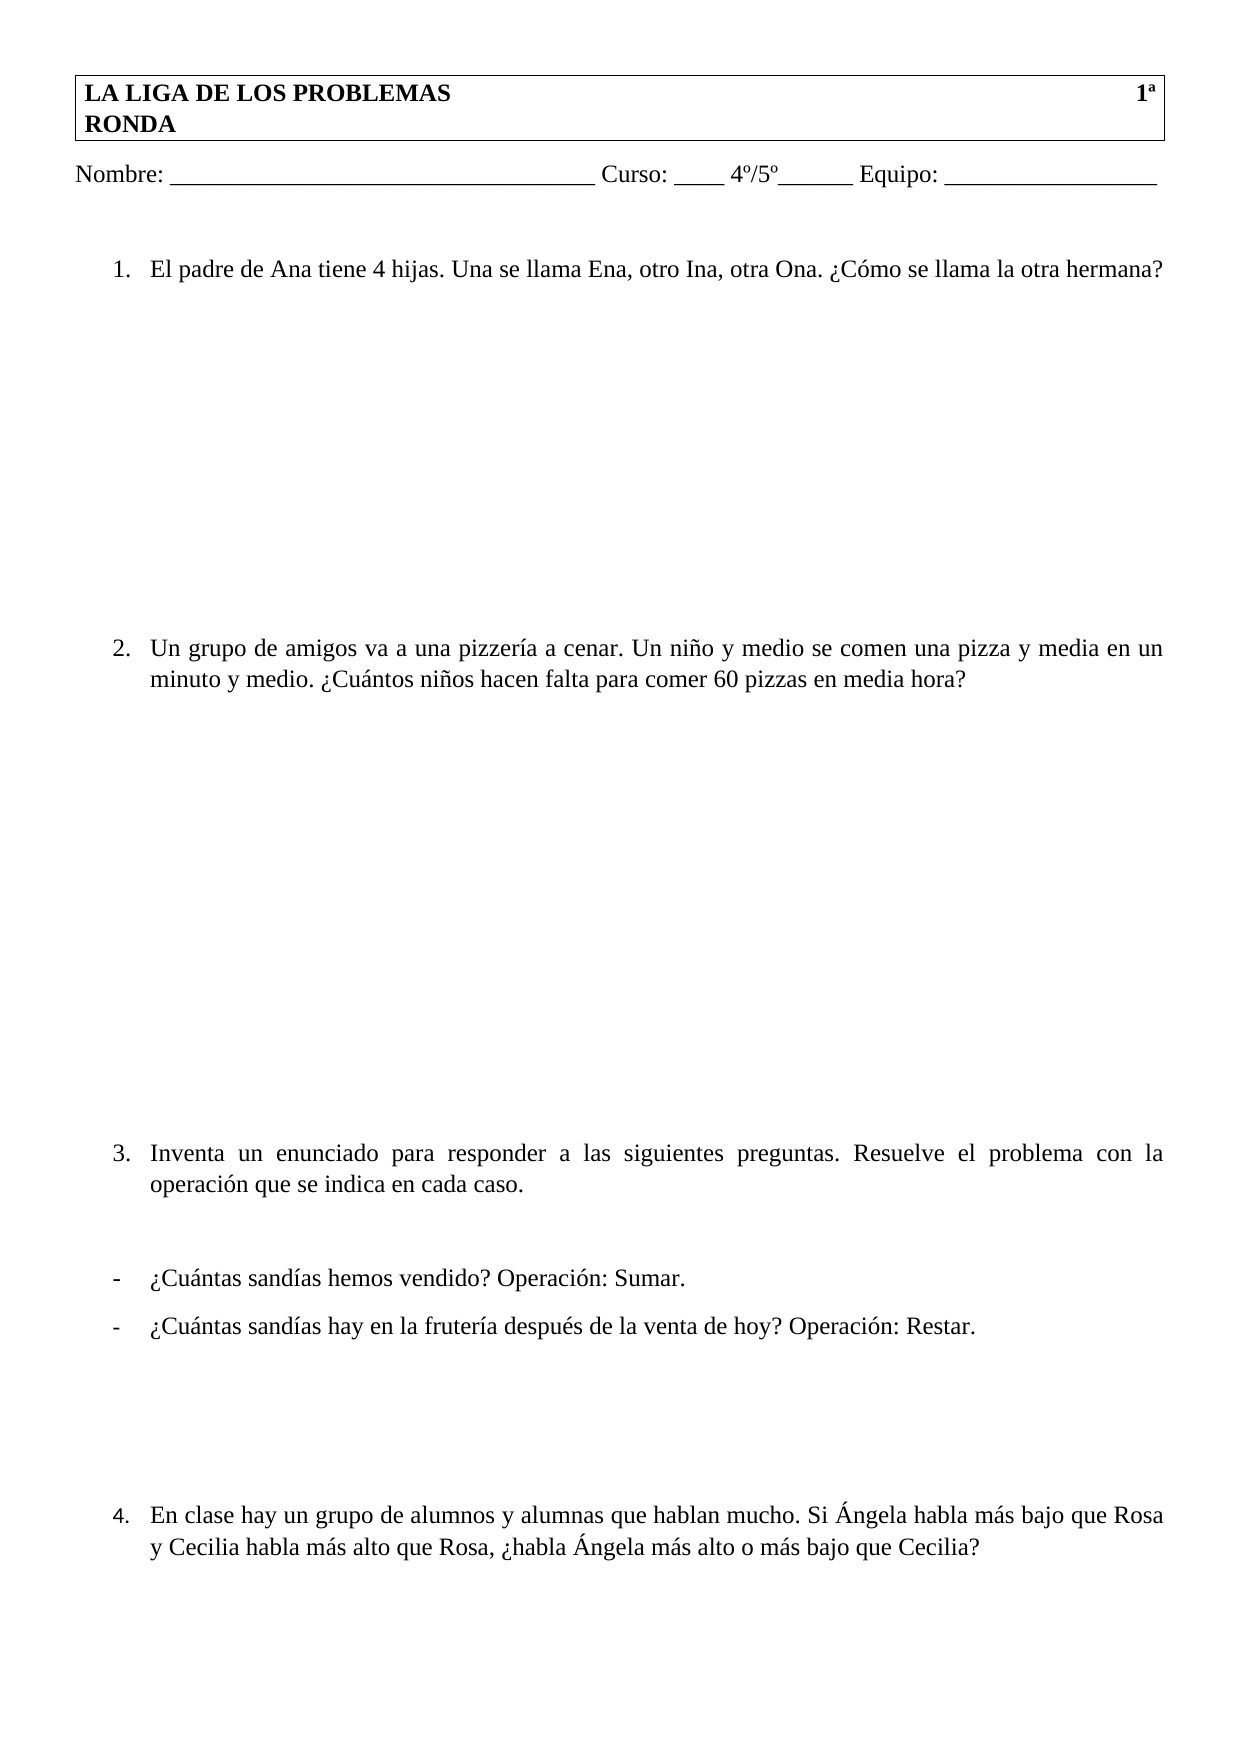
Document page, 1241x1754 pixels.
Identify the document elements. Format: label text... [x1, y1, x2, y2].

text Nombre: __________________________________ Curso: ____ 4º/5º______ Equipo: _________________ [75, 159, 1165, 188]
text LA LIGA DE LOS PROBLEMAS 1ª RONDA [76, 76, 1164, 140]
list ¿Cuántas sandías hay en la frutería después de la venta de hoy? Operación: Restar. [112, 1311, 1165, 1340]
list ¿Cuántas sandías hemos vendido? Operación: Sumar. [112, 1263, 1165, 1292]
list Inventa un enunciado para responder a las siguientes preguntas. Resuelve el problema con la operación que se indica en cada caso. [112, 1138, 1165, 1197]
list El padre de Ana tiene 4 hijas. Una se llama Ena, otro Ina, otra Ona. ¿Cómo se llama la otra hermana? [112, 254, 1165, 283]
list En clase hay un grupo de alumnos y alumnas que hablan mucho. Si Ángela habla más bajo que Rosa y Cecilia habla más alto que Rosa, ¿habla Ángela más alto o más bajo que Cecilia? [112, 1501, 1165, 1560]
list Un grupo de amigos va a una pizzería a cenar. Un niño y medio se comen una pizza y media en un minuto y medio. ¿Cuántos niños hacen falta para comer 60 pizzas en media hora? [112, 633, 1165, 693]
